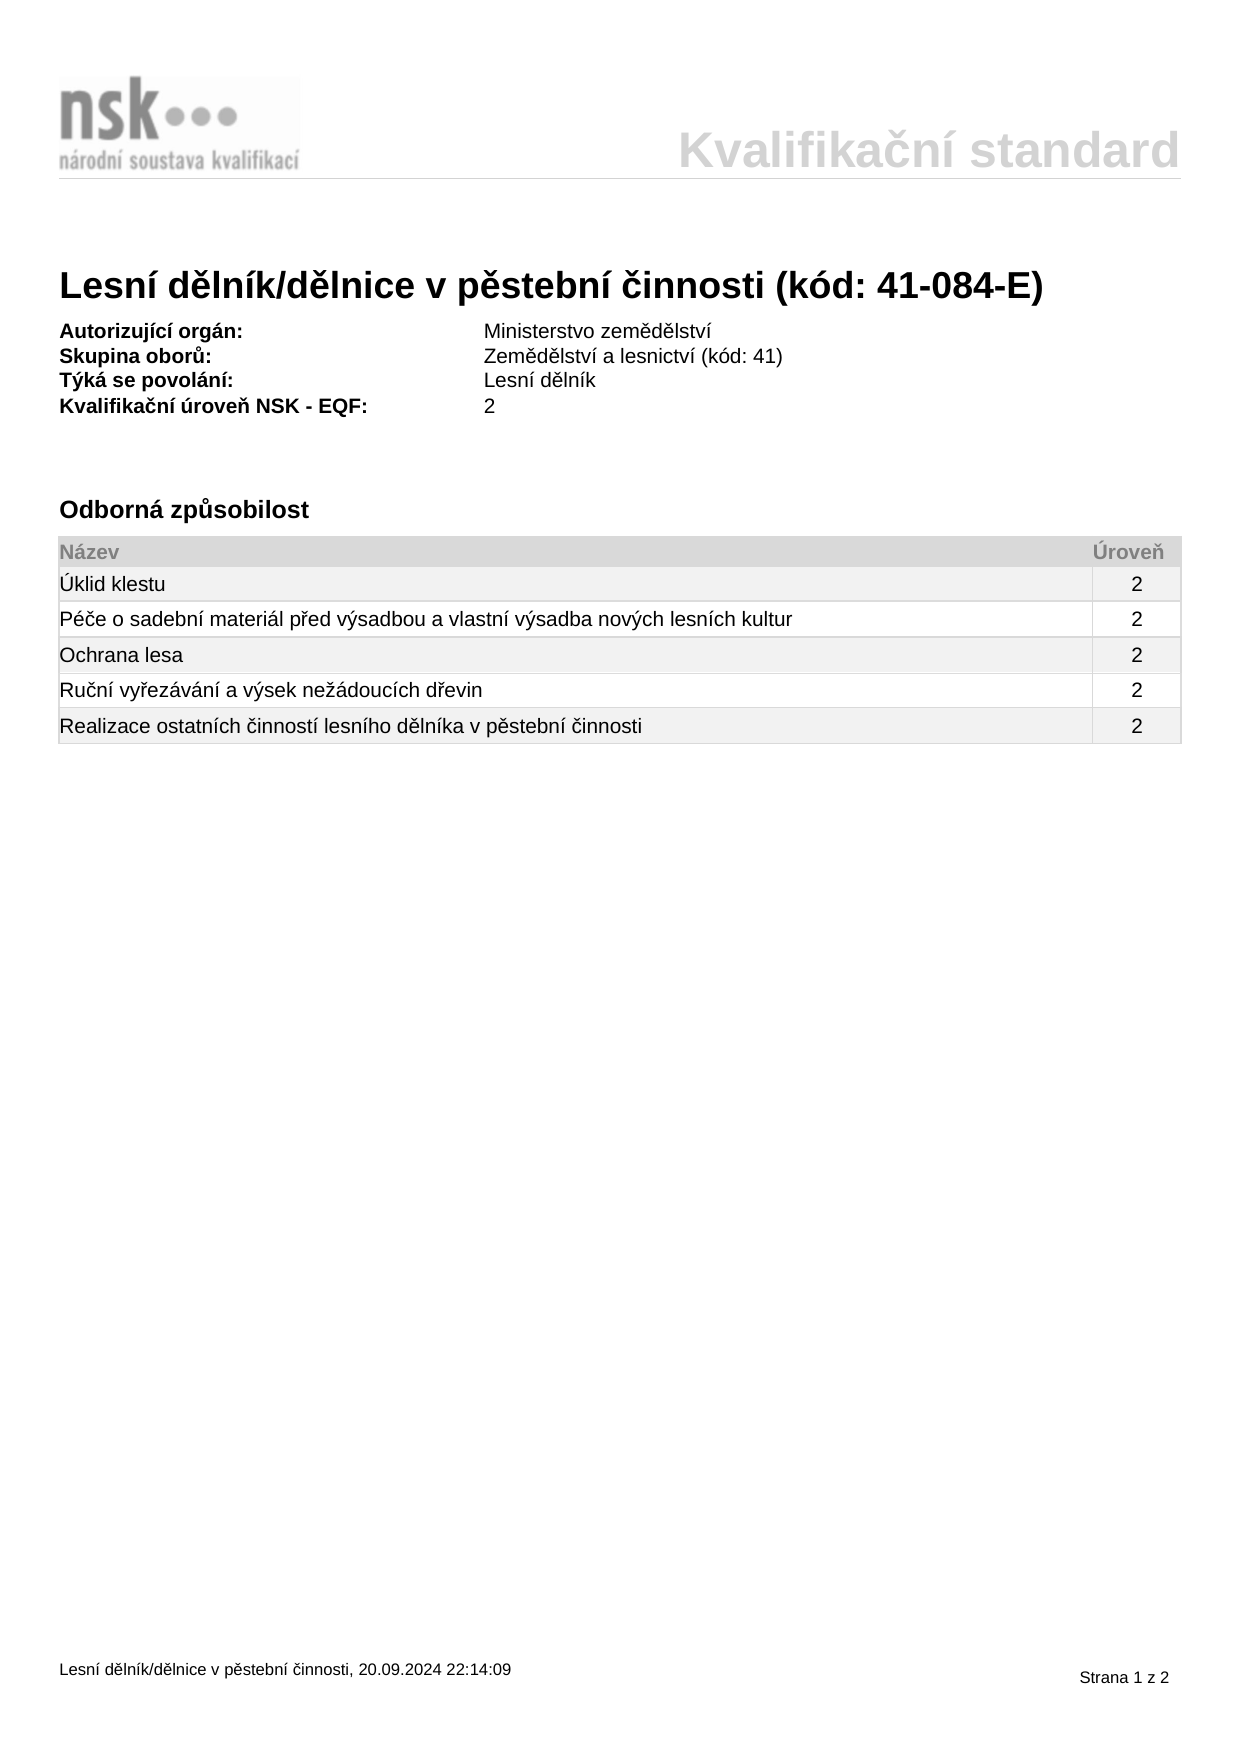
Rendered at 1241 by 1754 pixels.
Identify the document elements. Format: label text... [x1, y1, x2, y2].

picture [58, 59, 621, 172]
table_cell [620, 307, 626, 319]
table_cell [1093, 524, 1169, 536]
table_cell [1093, 1343, 1169, 1502]
table_cell [1169, 1502, 1181, 1659]
table_cell Název [60, 537, 1092, 566]
table_cell Péče o sadební materiál před výsadbou a vlastní výsadba nových lesních kultur [60, 602, 1092, 636]
table_cell 2 [1093, 708, 1180, 743]
table_cell [1169, 1043, 1181, 1343]
table_cell 2 [1093, 567, 1180, 600]
table_cell [484, 307, 620, 319]
table_cell Skupina oborů: [59, 344, 483, 368]
table_cell [862, 524, 1093, 536]
table_cell [620, 418, 626, 489]
table_cell [1093, 196, 1169, 224]
table_cell [1169, 524, 1181, 536]
table_cell [59, 744, 483, 1043]
table_cell [862, 1043, 1093, 1343]
table_cell [1169, 1659, 1181, 1695]
table_cell Lesní dělník/dělnice v pěstební činnosti, 20.09.2024 22:14:09 [59, 1659, 862, 1695]
table_cell [862, 418, 1093, 489]
table_cell [626, 196, 862, 224]
table_cell [59, 1343, 483, 1502]
table_cell [59, 1043, 483, 1343]
table_cell Autorizující orgán: [59, 319, 483, 343]
table_cell [59, 172, 483, 178]
table_cell [1093, 307, 1169, 319]
table_cell [620, 524, 626, 536]
table_cell [626, 524, 862, 536]
table_cell Úroveň [1093, 537, 1180, 566]
table_cell [1169, 307, 1181, 319]
table_cell Kvalifikační úroveň NSK - EQF: [59, 394, 483, 417]
table_cell [1093, 418, 1169, 489]
table_cell [862, 196, 1093, 224]
table_cell 2 [1093, 638, 1180, 672]
table_cell Týká se povolání: [59, 368, 483, 392]
table_cell 2 [1093, 674, 1180, 707]
table_cell [626, 1502, 862, 1659]
table_cell [1169, 418, 1181, 489]
table_cell [484, 1343, 620, 1502]
table_cell [59, 418, 483, 489]
table_cell [59, 307, 483, 319]
table_cell Ochrana lesa [60, 638, 1092, 672]
table_cell [59, 1502, 483, 1659]
table_cell [59, 196, 483, 224]
table_cell [626, 418, 862, 489]
table_cell 2 [484, 394, 1181, 417]
table_cell Lesní dělník [484, 368, 1181, 393]
table_cell [862, 1343, 1093, 1502]
table_cell [1169, 196, 1181, 224]
table_cell [484, 744, 620, 1043]
table_header [621, 59, 626, 172]
table_cell [626, 307, 862, 319]
table_cell [484, 524, 620, 536]
table_cell [1093, 1043, 1169, 1343]
table_cell [862, 744, 1093, 1043]
table_cell Odborná způsobilost [59, 489, 1181, 524]
table_cell [626, 1043, 862, 1343]
table_cell [620, 1043, 626, 1343]
table_cell 2 [1093, 602, 1180, 636]
table_cell Strana 1 z 2 [862, 1659, 1169, 1695]
table_cell [1093, 1502, 1169, 1659]
table_cell Ministerstvo zemědělství [484, 319, 1181, 344]
table_cell [626, 744, 862, 1043]
table_cell [862, 1502, 1093, 1659]
table_cell [620, 1502, 626, 1659]
table_header Kvalifikační standard [626, 59, 1181, 178]
table_cell [484, 172, 620, 178]
table_cell [1169, 1343, 1181, 1502]
table_cell [59, 524, 483, 536]
table_cell [1093, 744, 1169, 1043]
table_cell Lesní dělník/dělnice v pěstební činnosti (kód: 41-084-E) [59, 224, 1181, 307]
table_cell [1169, 744, 1181, 1043]
table_cell [620, 196, 626, 224]
table_cell [626, 1343, 862, 1502]
table_cell Ruční vyřezávání a výsek nežádoucích dřevin [60, 674, 1092, 707]
table_cell [620, 1343, 626, 1502]
table_cell [59, 179, 1181, 196]
table_cell Úklid klestu [60, 567, 1092, 600]
table_cell [484, 1502, 620, 1659]
table_cell [862, 307, 1093, 319]
table_cell [620, 744, 626, 1043]
table_cell [484, 1043, 620, 1343]
table_cell [484, 418, 620, 489]
table_cell Zemědělství a lesnictví (kód: 41) [484, 344, 1181, 368]
table_cell [484, 196, 620, 224]
table_cell Realizace ostatních činností lesního dělníka v pěstební činnosti [60, 708, 1092, 743]
